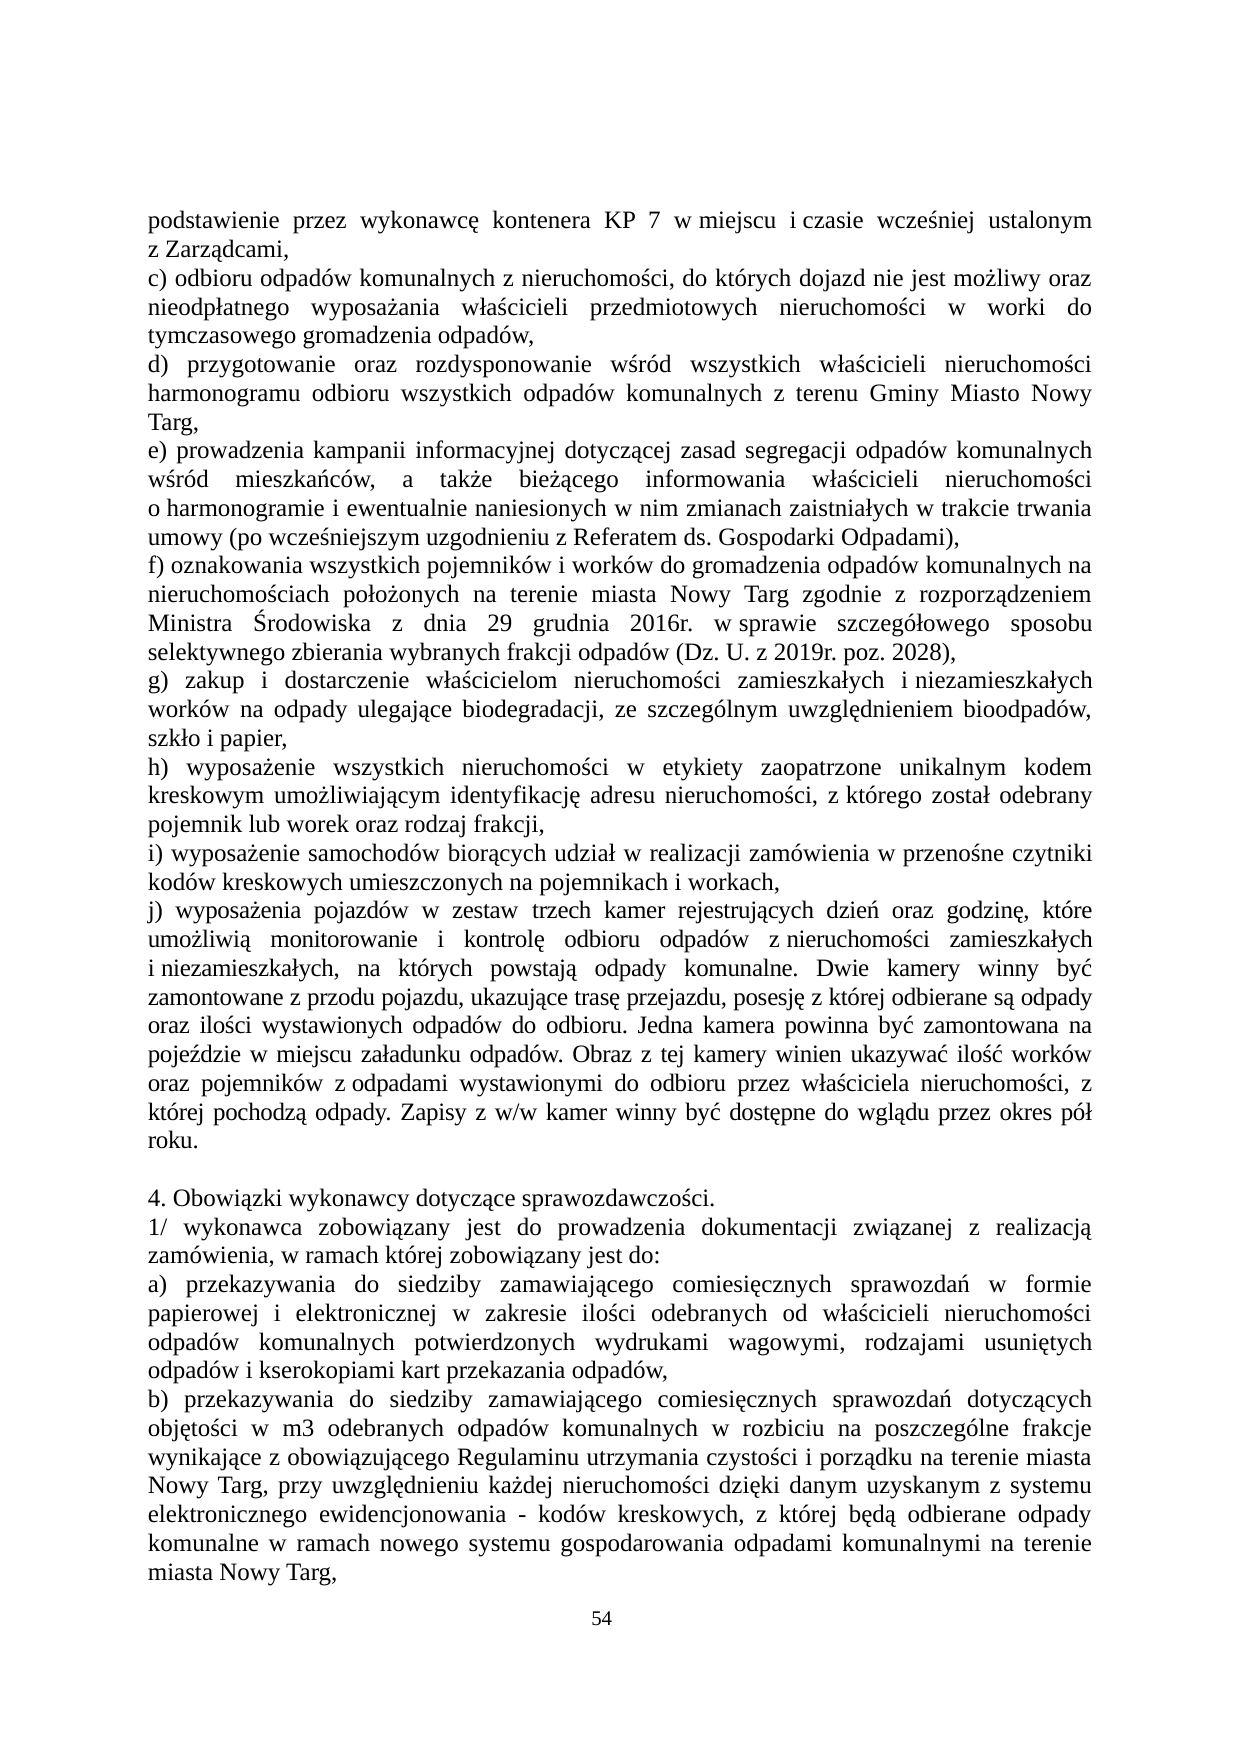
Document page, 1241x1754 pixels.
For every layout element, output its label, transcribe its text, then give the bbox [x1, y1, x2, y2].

text e) prowadzenia kampanii informacyjnej dotyczącej zasad segregacji odpadów komunalnych wśród mieszkańców, a także bieżącego informowania właścicieli nieruchomości o harmonogramie i ewentualnie naniesionych w nim zmianach zaistniałych w trakcie trwania umowy (po wcześniejszym uzgodnieniu z Referatem ds. Gospodarki Odpadami), [148, 436, 1093, 551]
text 4. Obowiązki wykonawcy dotyczące sprawozdawczości. [148, 1183, 1093, 1212]
text j) wyposażenia pojazdów w zestaw trzech kamer rejestrujących dzień oraz godzinę, które umożliwią monitorowanie i kontrolę odbioru odpadów z nieruchomości zamieszkałych i niezamieszkałych, na których powstają odpady komunalne. Dwie kamery winny być zamontowane z przodu pojazdu, ukazujące trasę przejazdu, posesję z której odbierane są odpady oraz ilości wystawionych odpadów do odbioru. Jedna kamera powinna być zamontowana na pojeździe w miejscu załadunku odpadów. Obraz z tej kamery winien ukazywać ilość worków oraz pojemników z odpadami wystawionymi do odbioru przez właściciela nieruchomości, z której pochodzą odpady. Zapisy z w/w kamer winny być dostępne do wglądu przez okres pół roku. [148, 896, 1093, 1154]
text h) wyposażenie wszystkich nieruchomości w etykiety zaopatrzone unikalnym kodem kreskowym umożliwiającym identyfikację adresu nieruchomości, z którego został odebrany pojemnik lub worek oraz rodzaj frakcji, [148, 752, 1093, 838]
text 1/ wykonawca zobowiązany jest do prowadzenia dokumentacji związanej z realizacją zamówienia, w ramach której zobowiązany jest do: [148, 1212, 1093, 1269]
text b) przekazywania do siedziby zamawiającego comiesięcznych sprawozdań dotyczących objętości w m3 odebranych odpadów komunalnych w rozbiciu na poszczególne frakcje wynikające z obowiązującego Regulaminu utrzymania czystości i porządku na terenie miasta Nowy Targ, przy uwzględnieniu każdej nieruchomości dzięki danym uzyskanym z systemu elektronicznego ewidencjonowania - kodów kreskowych, z której będą odbierane odpady komunalne w ramach nowego systemu gospodarowania odpadami komunalnymi na terenie miasta Nowy Targ, [148, 1384, 1093, 1586]
text d) przygotowanie oraz rozdysponowanie wśród wszystkich właścicieli nieruchomości harmonogramu odbioru wszystkich odpadów komunalnych z terenu Gminy Miasto Nowy Targ, [148, 349, 1093, 436]
text i) wyposażenie samochodów biorących udział w realizacji zamówienia w przenośne czytniki kodów kreskowych umieszczonych na pojemnikach i workach, [148, 838, 1093, 896]
text c) odbioru odpadów komunalnych z nieruchomości, do których dojazd nie jest możliwy oraz nieodpłatnego wyposażania właścicieli przedmiotowych nieruchomości w worki do tymczasowego gromadzenia odpadów, [148, 263, 1093, 349]
text g) zakup i dostarczenie właścicielom nieruchomości zamieszkałych i niezamieszkałych worków na odpady ulegające biodegradacji, ze szczególnym uwzględnieniem bioodpadów, szkło i papier, [148, 666, 1093, 752]
text a) przekazywania do siedziby zamawiającego comiesięcznych sprawozdań w formie papierowej i elektronicznej w zakresie ilości odebranych od właścicieli nieruchomości odpadów komunalnych potwierdzonych wydrukami wagowymi, rodzajami usuniętych odpadów i kserokopiami kart przekazania odpadów, [148, 1269, 1093, 1384]
text f) oznakowania wszystkich pojemników i worków do gromadzenia odpadów komunalnych na nieruchomościach położonych na terenie miasta Nowy Targ zgodnie z rozporządzeniem Ministra Środowiska z dnia 29 grudnia 2016r. w sprawie szczegółowego sposobu selektywnego zbierania wybranych frakcji odpadów (Dz. U. z 2019r. poz. 2028), [148, 551, 1093, 666]
text podstawienie przez wykonawcę kontenera KP 7 w miejscu i czasie wcześniej ustalonym z Zarządcami, [148, 206, 1093, 263]
